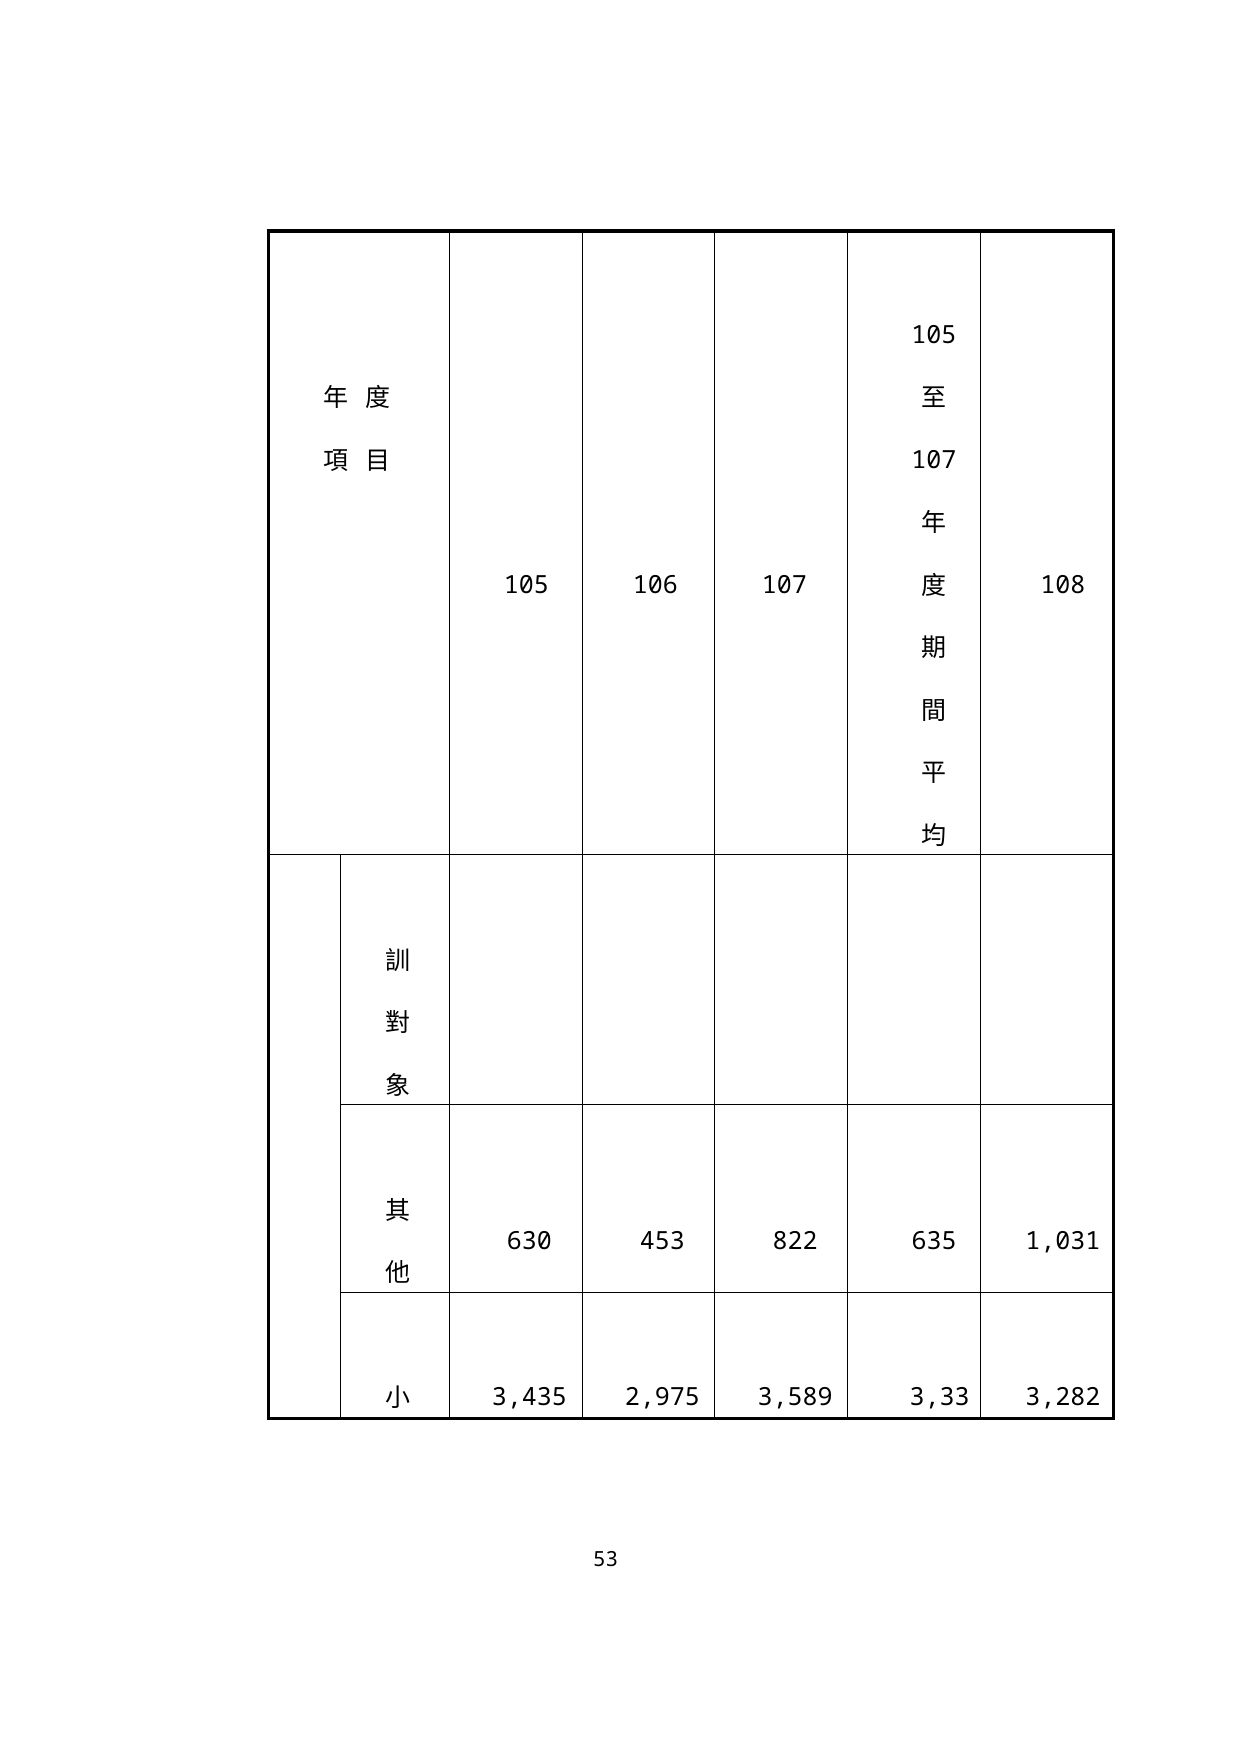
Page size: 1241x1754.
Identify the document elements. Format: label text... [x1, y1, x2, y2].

table_cell 合計 [270, 855, 340, 1417]
table_cell 2,975 [583, 1293, 714, 1417]
table_cell 主要施訓對象 [341, 855, 449, 1104]
table_cell [450, 855, 582, 1104]
table_cell [715, 855, 847, 1104]
table_cell 822 [715, 1105, 847, 1292]
table_cell 其他 [341, 1105, 449, 1292]
table_cell 3,435 [450, 1293, 582, 1417]
table_cell 3,282 [981, 1293, 1112, 1417]
table_cell 630 [450, 1105, 582, 1292]
table_cell [848, 855, 980, 1104]
table_cell 1,031 [981, 1105, 1112, 1292]
table_header 108 [981, 233, 1112, 854]
table_header 107 [715, 233, 847, 854]
table_cell [981, 855, 1112, 1104]
table_cell 635 [848, 1105, 980, 1292]
table_cell [583, 855, 714, 1104]
table_cell 3,33 [848, 1293, 980, 1417]
table_header 106 [583, 233, 714, 854]
table_cell 小 [341, 1293, 449, 1417]
table_cell 3,589 [715, 1293, 847, 1417]
table_header 105 [450, 233, 582, 854]
table_header 年度 項目 [270, 233, 449, 854]
table_cell 453 [583, 1105, 714, 1292]
table_header 105至107年度期間平均 [848, 233, 980, 854]
